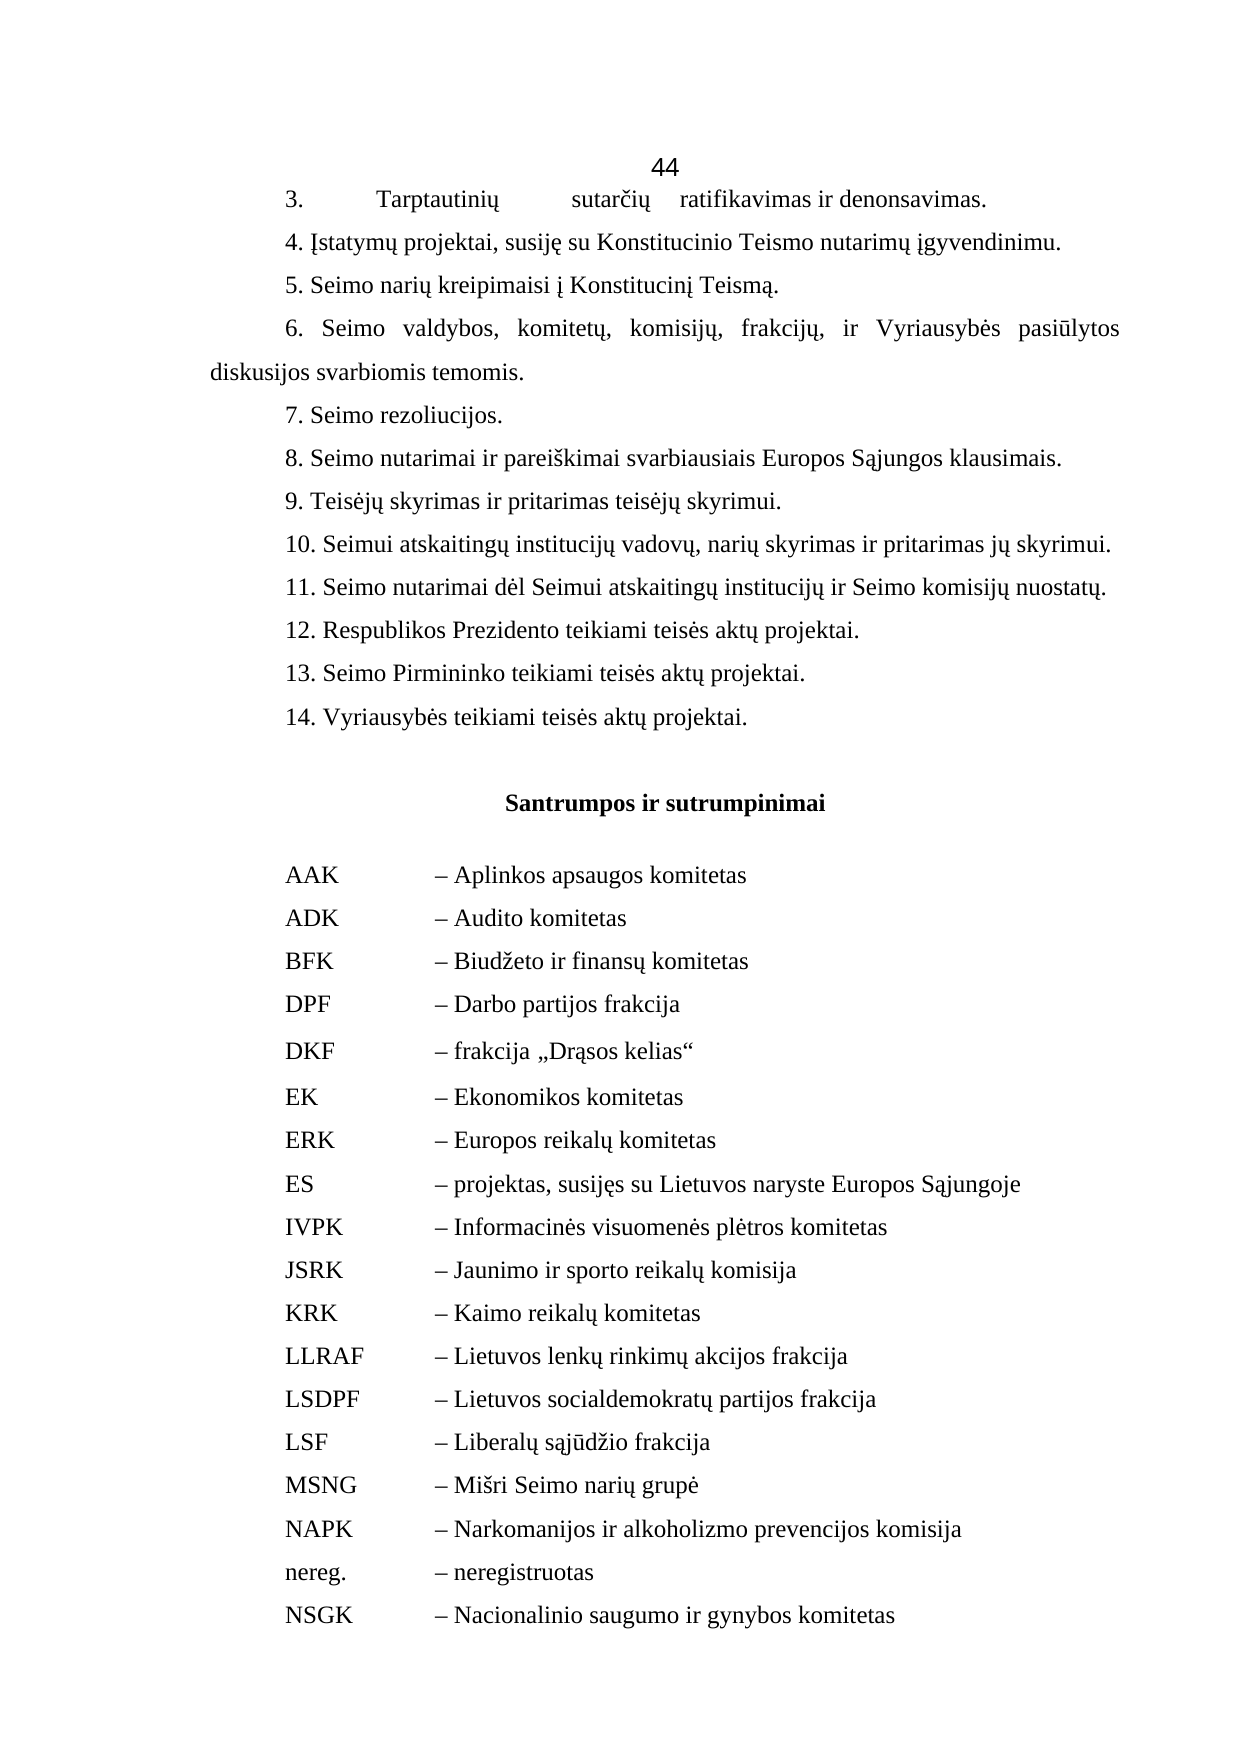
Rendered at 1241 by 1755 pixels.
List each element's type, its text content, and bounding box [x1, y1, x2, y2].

text NAPK – Narkomanijos ir alkoholizmo prevencijos komisija [210, 1514, 1120, 1542]
text 9. Teisėjų skyrimas ir pritarimas teisėjų skyrimui. [210, 486, 1120, 515]
text nereg. – neregistruotas [210, 1557, 1120, 1586]
text EK – Ekonomikos komitetas [210, 1082, 1120, 1111]
text NSGK – Nacionalinio saugumo ir gynybos komitetas [210, 1600, 1120, 1629]
text ERK – Europos reikalų komitetas [210, 1126, 1120, 1154]
text LLRAF – Lietuvos lenkų rinkimų akcijos frakcija [210, 1341, 1120, 1370]
text LSF – Liberalų sąjūdžio frakcija [210, 1427, 1120, 1456]
subtitle Santrumpos ir sutrumpinimai [210, 788, 1120, 817]
text 4. Įstatymų projektai, susiję su Konstitucinio Teismo nutarimų įgyvendinimu. [210, 227, 1120, 256]
text AAK – Aplinkos apsaugos komitetas [210, 860, 1120, 888]
text 7. Seimo rezoliucijos. [210, 400, 1120, 428]
text ES – projektas, susijęs su Lietuvos naryste Europos Sąjungoje [210, 1169, 1120, 1197]
text 11. Seimo nutarimai dėl Seimui atskaitingų institucijų ir Seimo komisijų nuostatų. [210, 572, 1120, 601]
text 12. Respublikos Prezidento teikiami teisės aktų projektai. [210, 615, 1120, 644]
text 6. Seimo valdybos, komitetų, komisijų, frakcijų, ir Vyriausybės pasiūlytos diskusijos svarbiomis temomis. [210, 313, 1120, 385]
text 3. Tarptautinių sutarčių ratifikavimas ir denonsavimas. [210, 184, 1120, 213]
text 10. Seimui atskaitingų institucijų vadovų, narių skyrimas ir pritarimas jų skyrimui. [210, 529, 1120, 558]
text 14. Vyriausybės teikiami teisės aktų projektai. [210, 702, 1120, 730]
text DKF – frakcija „Drąsos kelias“ [210, 1032, 1120, 1066]
text DPF – Darbo partijos frakcija [210, 989, 1120, 1018]
text 13. Seimo Pirmininko teikiami teisės aktų projektai. [210, 658, 1120, 687]
text BFK – Biudžeto ir finansų komitetas [210, 946, 1120, 975]
text MSNG – Mišri Seimo narių grupė [210, 1471, 1120, 1499]
text JSRK – Jaunimo ir sporto reikalų komisija [210, 1255, 1120, 1284]
text LSDPF – Lietuvos socialdemokratų partijos frakcija [210, 1384, 1120, 1413]
text 8. Seimo nutarimai ir pareiškimai svarbiausiais Europos Sąjungos klausimais. [210, 443, 1120, 472]
text IVPK – Informacinės visuomenės plėtros komitetas [210, 1212, 1120, 1241]
text ADK – Audito komitetas [210, 903, 1120, 932]
text KRK – Kaimo reikalų komitetas [210, 1298, 1120, 1327]
text 5. Seimo narių kreipimaisi į Konstitucinį Teismą. [210, 270, 1120, 299]
